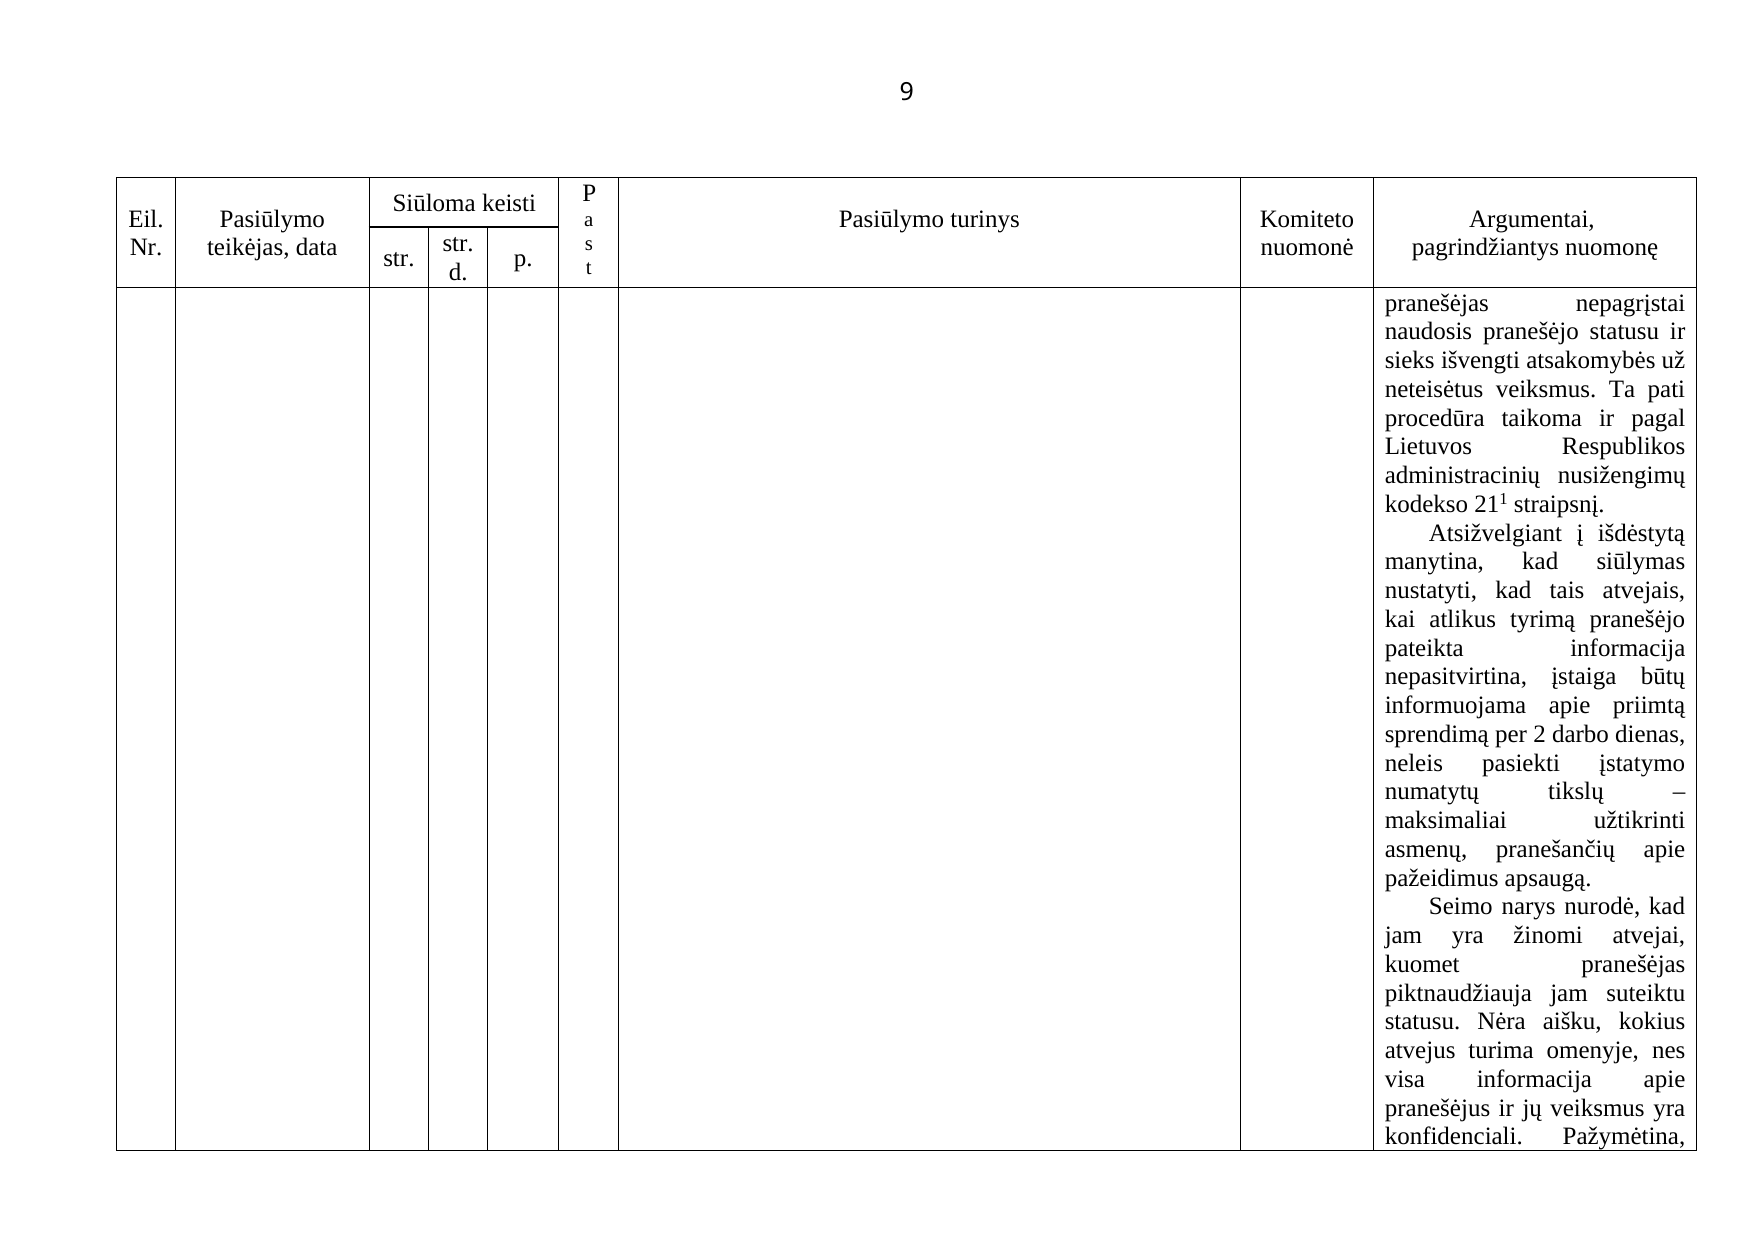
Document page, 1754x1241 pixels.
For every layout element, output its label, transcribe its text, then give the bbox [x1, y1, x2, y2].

table_header Eil. Nr. [117, 178, 175, 287]
table_cell [117, 288, 175, 1150]
table_cell [488, 288, 558, 1150]
table_cell [559, 288, 618, 1150]
table_header Komiteto nuomonė [1241, 178, 1373, 287]
table_header Argumentai, pagrindžiantys nuomonę [1374, 178, 1696, 287]
table_cell p. [488, 228, 558, 287]
table_cell [370, 288, 428, 1150]
table_cell Kompetentinga institucija neinformuoja ir neturi pareigos informuoti įstaigos apie pranešėjo pateiktą informaciją, kadangi tai sukeltų pavojų asmeniui susijusiam su pranešimu ir jam kiltų pavojus dėl neigiamo poveikio priemonių taikymo. Todėl, siekiant užtikrinti asmens susijusio su pažeidimu apsaugą, toks siūlymas yra ne tik perteklinis, bet ir neužtikrinantis asmenų apsaugos pagal Direktyvą (ES) 2019/1937, kurioje nėra numatyta išimtis pranešti įstaigai, dėl kurios darbuotojo buvo atliekama pažeidimo procedūra. Dabartinis pranešėjo statuso suteikimo reglamentavimas neriboja Direktyvos (ES) 2019/1937 nuostatų, o kaip tik užtikrina, jog visi asmenys, pateikę informaciją apie pažeidimą, nepiktnaudžiautų pranešėjams teikiamomis garantijomis pagal PAĮ (garantuojama teisinė pagalba, atleidimas nuo atsakomybės ir pan.). Pažymėtina, kad vadovaujantis Generalinio prokuroro 2018-06-25 įsakymu Nr. I-207 patvirtinto Pranešimų apie pažeidimus įstaigose pateikimo Lietuvos Respublikos prokuratūrai tvarkos aprašo 27 punktu, Generalinės prokuratūros padalinio prokuroras „Nustatęs, kad pranešime pateikta informacija apie pranešėjui daromą neigiamą poveikį dėl informacijos apie pažeidimą pateikimo pasitvirtino, prokuroras kreipiasi į įstaigą, nurodydamas pranešėjams taikomas garantijas ir išaiškindamas, kad atsižvelgiant į procedūras, nustatytas darbo ar tarnybos santykius reglamentuojančiuose teisės aktuose, turi būti pašalinti neigiami padariniai, kilę dėl pranešimo pateikimo“, todėl kiekvienu atveju yra nustatinėjamas įstaigos veiksmų pagrįstumas ir įstaiga yra informuojama apie pranešėjams taikomas garantijas. Atkreiptina, kad pagal Pranešėjų apsaugos įstatymą sprendimą dėl tokių atvejų, kai informaciją apie pažeidimą pateikęs asmuo, pranešėjas bei jų šeimos nariai, giminaičiai, kolegos, dirbantys įstaigoje arba kitame su įstaiga subordinaciniais ryšiais susijusiame juridiniame asmenyje, patiria neigiamo poveikio priemones, priima teismas. Būtent teismas kiekvienu atveju sprendžia, ar įstaigos veiksmai gali būti pripažįstami kaip neigiamo poveikio priemonės. Todėl įžvelgti piktnaudžiavimo pranešėjams suteikiamomis apsaugomis pagal Pranešėjų apsaugos įstatymą nėra pagrindo. Pažymėtina, kad pranešėjas, pateikęs informaciją apie pažeidimą, nėra automatiškai atleidžiamas už savo paties padarytus pažeidimus. Lietuvos Respublikos Baudžiamojo proceso kodekso 392 straipsnis reglamentuoja pranešėjo atleidimo nuo baudžiamosios atsakomybės sąlygas. Asmuo, padaręs baudžiamąjį nusižengimą, neatsargų arba nesunkų ar apysunkį nusikaltimą, gali būti teismo atleistas nuo baudžiamosios atsakomybės, jeigu jis pripažintas pranešėju pagal Lietuvos Respublikos pranešėjų apsaugos įstatymą ir prisipažino padaręs nusikalstamą veiką, ir aktyviai padėjo atskleisti kito asmens padarytą nusikalstamą veiką, ir nusikalstama veika, kurią jis padėjo atskleisti, pagal savo pobūdį yra pavojingesnė negu jo paties padaryta nusikalstama veika. Tik išpildžius visas Lietuvos Baudžiamojo kodekso 392 1 straipsnio sąlygas pranešėjas gali būti atleidžiamas nuo atsakomybės, todėl nėra pagrindo teigti, kad pranešėjas nepagrįstai naudosis pranešėjo statusu ir sieks išvengti atsakomybės už neteisėtus veiksmus. Ta pati procedūra taikoma ir pagal Lietuvos Respublikos administracinių nusižengimų kodekso 211 straipsnį. Atsižvelgiant į išdėstytą manytina, kad siūlymas nustatyti, kad tais atvejais, kai atlikus tyrimą pranešėjo pateikta informacija nepasitvirtina, įstaiga būtų informuojama apie priimtą sprendimą per 2 darbo dienas, neleis pasiekti įstatymo numatytų tikslų – maksimaliai užtikrinti asmenų, pranešančių apie pažeidimus apsaugą. Seimo narys nurodė, kad jam yra žinomi atvejai, kuomet pranešėjas piktnaudžiauja jam suteiktu statusu. Nėra aišku, kokius atvejus turima omenyje, nes visa informacija apie pranešėjus ir jų veiksmus yra konfidenciali. Pažymėtina, kad jei pranešėjui ir suteiktas statusas, darbdavys jo atžvilgiu gali atlikti visus teisėtus veiksmus (pvz. atlikti tyrimus), jei tai daroma teisės aktų nustatyta tvarka (pvz. pranešėjas netinkamai vykdo savo darbines funkcijas, nesilaiko darbo drausmės ar kt.) [1374, 288, 1696, 1150]
table_cell [429, 288, 487, 1150]
table_cell [619, 288, 1240, 1150]
table_header Pastabos [559, 178, 618, 287]
table_cell str. [370, 228, 428, 287]
table_header Pasiūlymo teikėjas, data [176, 178, 369, 287]
table_cell str. d. [429, 228, 487, 287]
table_cell [1241, 288, 1373, 1150]
table_header Siūloma keisti [370, 178, 558, 226]
table_cell [176, 288, 369, 1150]
table_header Pasiūlymo turinys [619, 178, 1240, 287]
